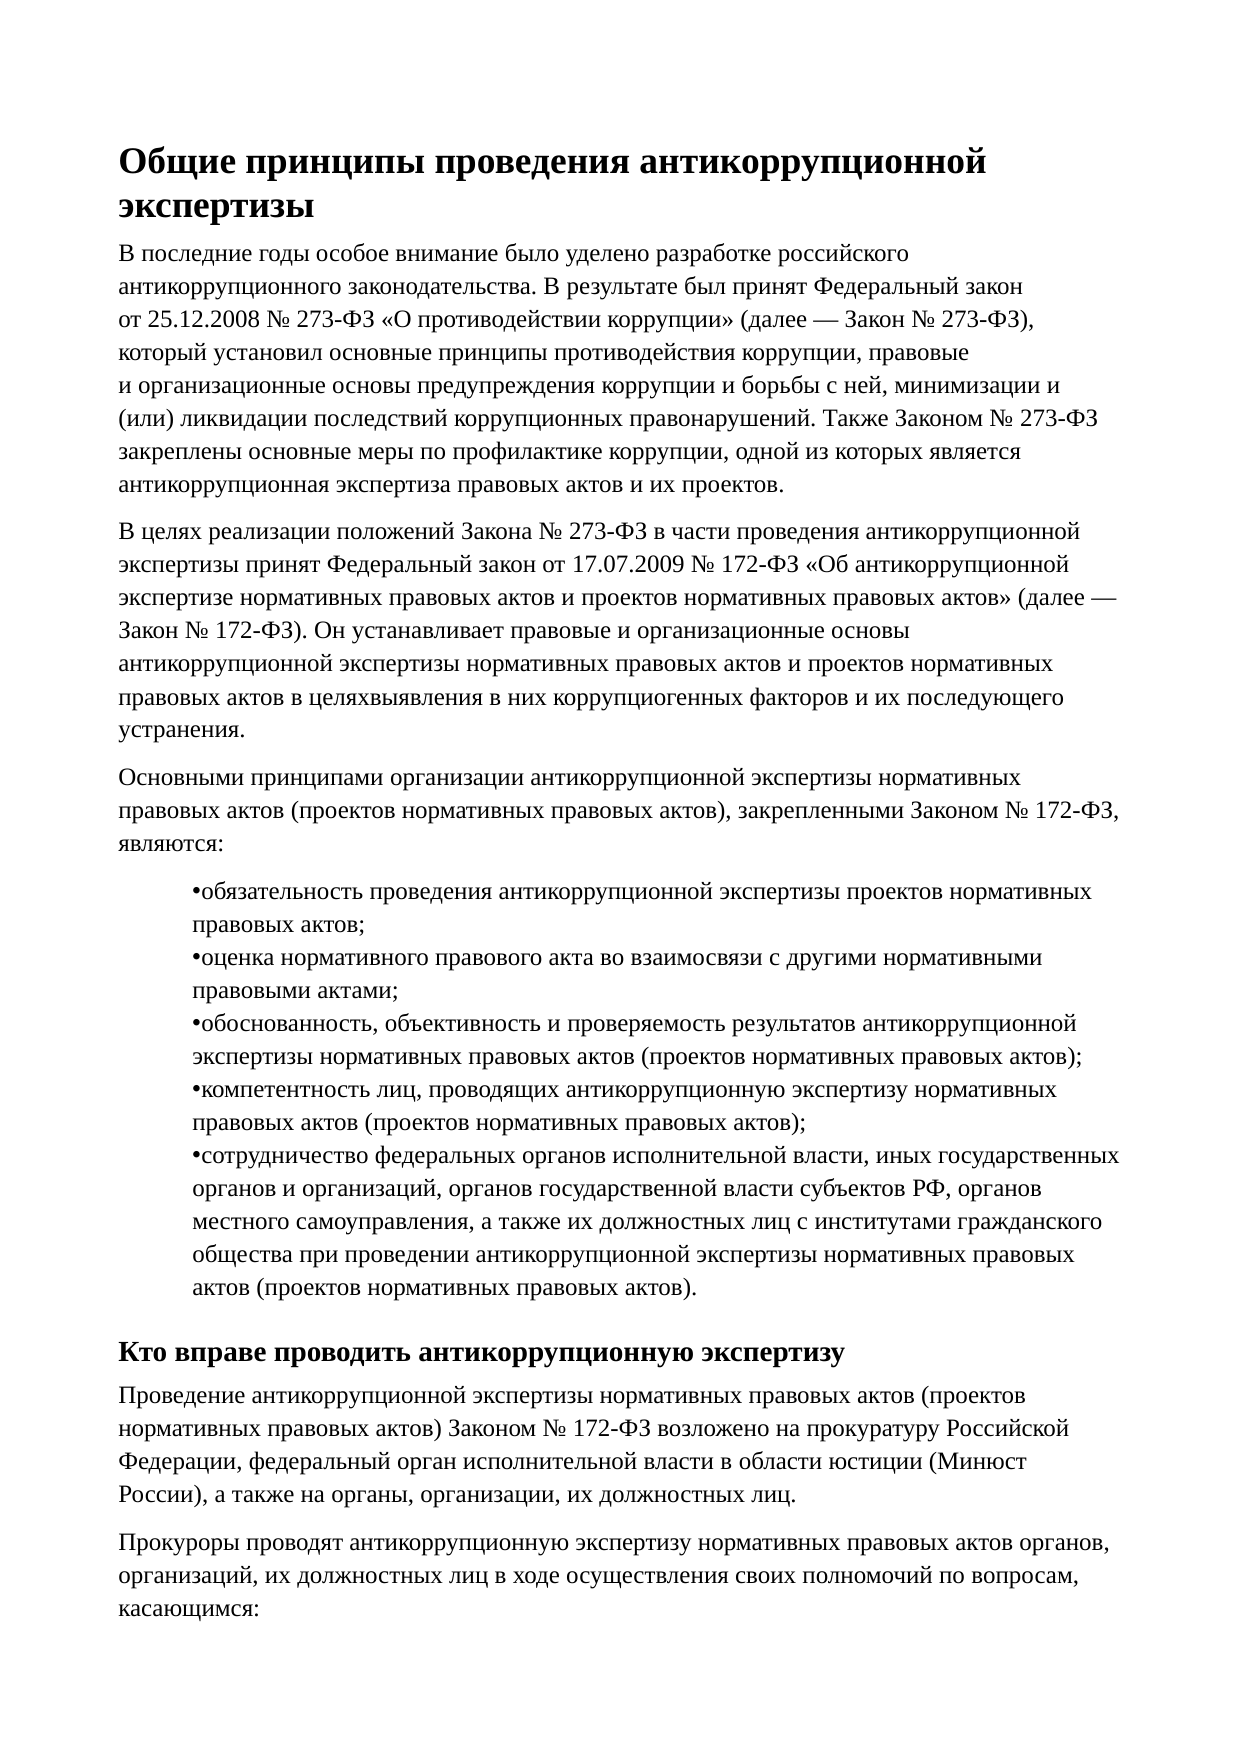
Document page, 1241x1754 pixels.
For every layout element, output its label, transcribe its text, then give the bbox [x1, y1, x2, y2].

list компетентность лиц, проводящих антикоррупционную экспертизу нормативных правовых актов (проектов нормативных правовых актов); [118, 1074, 1122, 1136]
text В целях реализации положений Закона № 273-ФЗ в части проведения антикоррупционной экспертизы принят Федеральный закон от 17.07.2009 № 172-ФЗ «Об антикоррупционной экспертизе нормативных правовых актов и проектов нормативных правовых актов» (далее — Закон № 172-ФЗ). Он устанавливает правовые и организационные основы антикоррупционной экспертизы нормативных правовых актов и проектов нормативных правовых актов в целяхвыявления в них коррупциогенных факторов и их последующего устранения. [118, 516, 1122, 743]
subtitle Общие принципы проведения антикоррупционной экспертизы [118, 139, 1122, 225]
list сотрудничество федеральных органов исполнительной власти, иных государственных органов и организаций, органов государственной власти субъектов РФ, органов местного самоуправления, а также их должностных лиц с институтами гражданского общества при проведении антикоррупционной экспертизы нормативных правовых актов (проектов нормативных правовых актов). [118, 1140, 1122, 1301]
subtitle Кто вправе проводить антикоррупционную экспертизу [118, 1334, 1122, 1368]
list обоснованность, объективность и проверяемость результатов антикоррупционной экспертизы нормативных правовых актов (проектов нормативных правовых актов); [118, 1008, 1122, 1070]
text В последние годы особое внимание было уделено разработке российского антикоррупционного законодательства. В результате был принят Федеральный закон от 25.12.2008 № 273-ФЗ «О противодействии коррупции» (далее — Закон № 273-ФЗ), который установил основные принципы противодействия коррупции, правовые и организационные основы предупреждения коррупции и борьбы с ней, минимизации и (или) ликвидации последствий коррупционных правонарушений. Также Законом № 273-ФЗ закреплены основные меры по профилактике коррупции, одной из которых является антикоррупционная экспертиза правовых актов и их проектов. [118, 238, 1122, 498]
text Основными принципами организации антикоррупционной экспертизы нормативных правовых актов (проектов нормативных правовых актов), закрепленными Законом № 172-ФЗ, являются: [118, 762, 1122, 857]
list обязательность проведения антикоррупционной экспертизы проектов нормативных правовых актов; [118, 876, 1122, 938]
list оценка нормативного правового акта во взаимосвязи с другими нормативными правовыми актами; [118, 942, 1122, 1004]
text Прокуроры проводят антикоррупционную экспертизу нормативных правовых актов органов, организаций, их должностных лиц в ходе осуществления своих полномочий по вопросам, касающимся: [118, 1527, 1122, 1622]
text Проведение антикоррупционной экспертизы нормативных правовых актов (проектов нормативных правовых актов) Законом № 172-ФЗ возложено на прокуратуру Российской Федерации, федеральный орган исполнительной власти в области юстиции (Минюст России), а также на органы, организации, их должностных лиц. [118, 1380, 1122, 1508]
